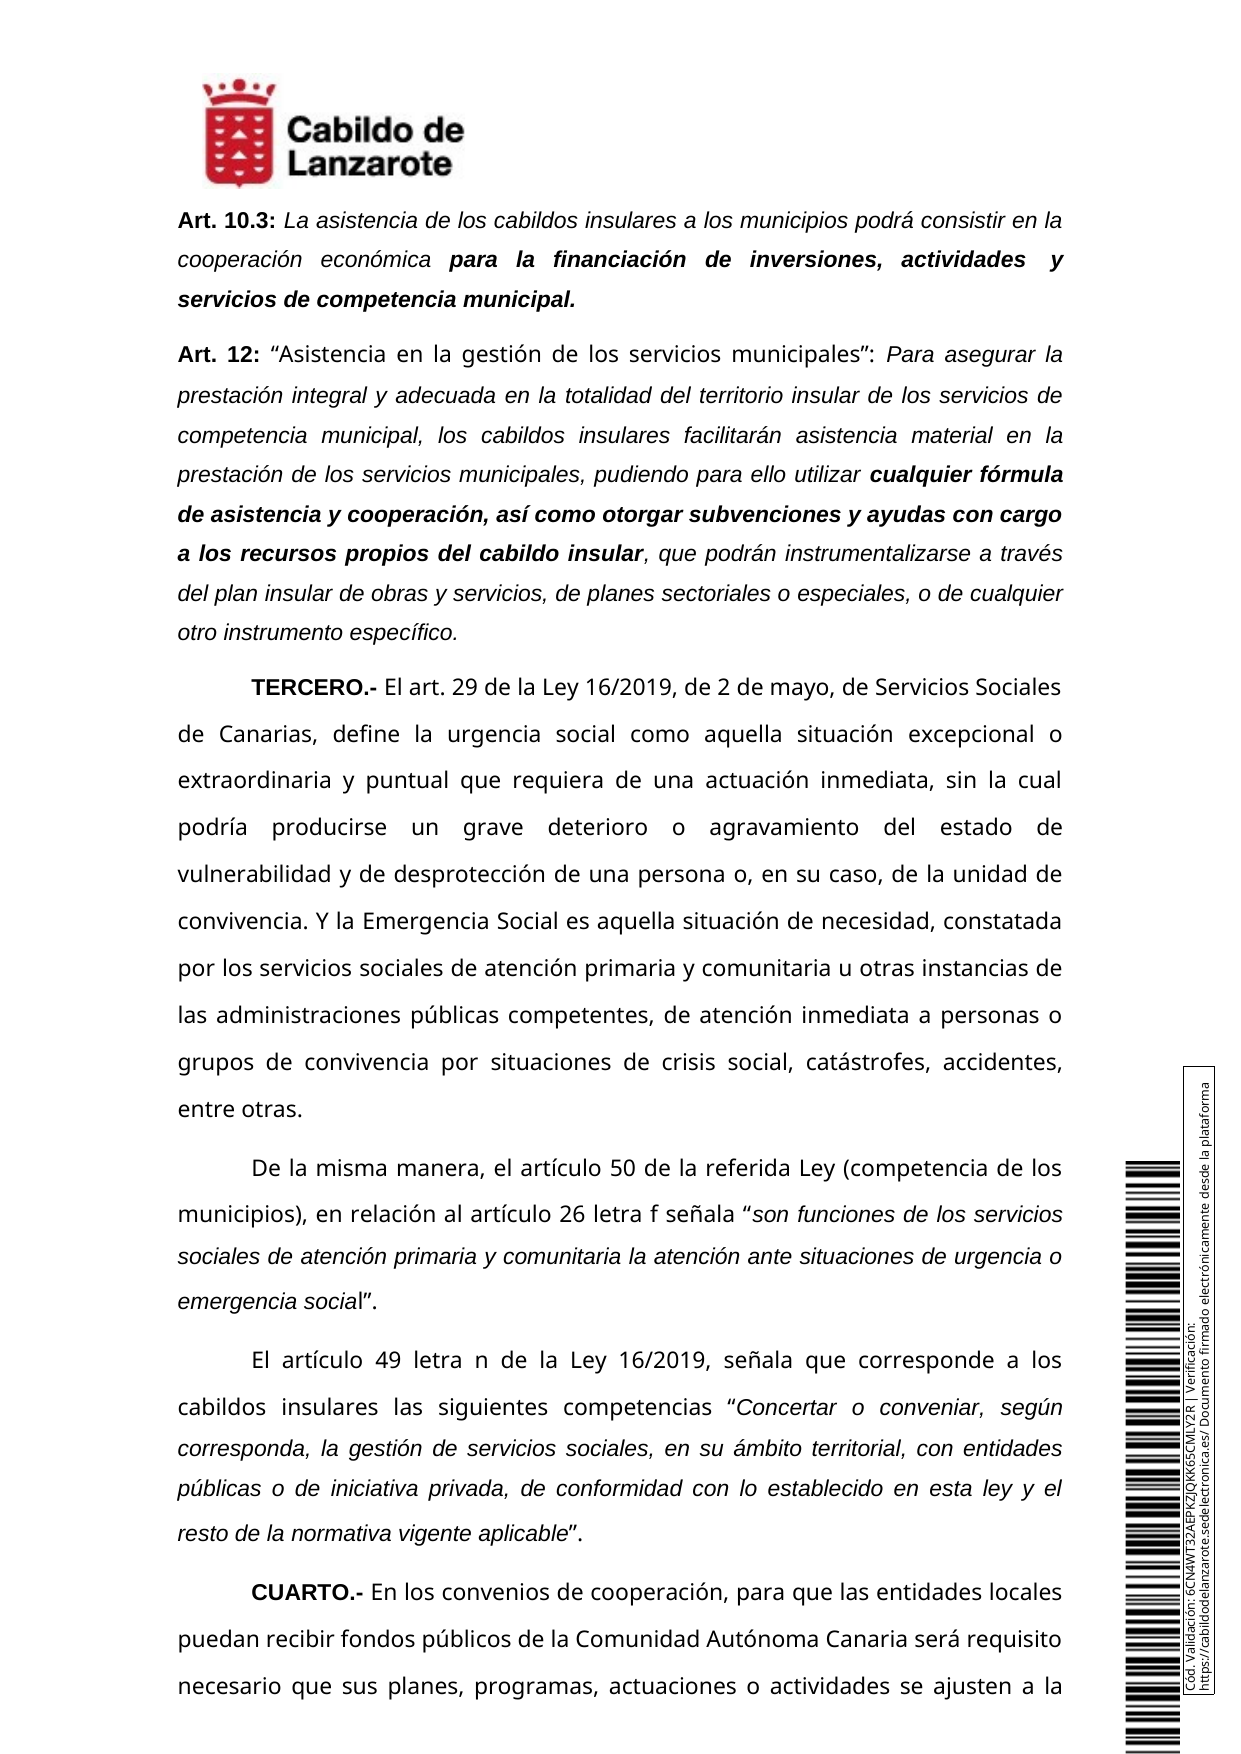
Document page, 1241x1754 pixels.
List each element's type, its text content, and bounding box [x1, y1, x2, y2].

text Art. 10.3: La asistencia de los cabildos insulares a los municipios podrá consistir en la cooperación económica para la financiación de inversiones, actividades y servicios de competencia municipal. [177, 207, 1063, 312]
picture [201, 73, 466, 189]
picture [1125, 1161, 1180, 1754]
text De la misma manera, el artículo 50 de la referida Ley (competencia de los municipios), en relación al artículo 26 letra f señala “son funciones de los servicios sociales de atención primaria y comunitaria la atención ante situaciones de urgencia o emergencia social”. [177, 1151, 1063, 1316]
text TERCERO.- El art. 29 de la Ley 16/2019, de 2 de mayo, de Servicios Sociales de Canarias, define la urgencia social como aquella situación excepcional o extraordinaria y puntual que requiera de una actuación inmediata, sin la cual podría producirse un grave deterioro o agravamiento del estado de vulnerabilidad y de desprotección de una persona o, en su caso, de la unidad de convivencia. Y la Emergencia Social es aquella situación de necesidad, constatada por los servicios sociales de atención primaria y comunitaria u otras instancias de las administraciones públicas competentes, de atención inmediata a personas o grupos de convivencia por situaciones de crisis social, catástrofes, accidentes, entre otras. [177, 671, 1063, 1124]
text El artículo 49 letra n de la Ley 16/2019, señala que corresponde a los cabildos insulares las siguientes competencias “Concertar o conveniar, según corresponda, la gestión de servicios sociales, en su ámbito territorial, con entidades públicas o de iniciativa privada, de conformidad con lo establecido en esta ley y el resto de la normativa vigente aplicable”. [177, 1344, 1063, 1548]
text CUARTO.- En los convenios de cooperación, para que las entidades locales puedan recibir fondos públicos de la Comunidad Autónoma Canaria será requisito necesario que sus planes, programas, actuaciones o actividades se ajusten a la [177, 1576, 1063, 1701]
text Art. 12: “Asistencia en la gestión de los servicios municipales”: Para asegurar la prestación integral y adecuada en la totalidad del territorio insular de los servicios de competencia municipal, los cabildos insulares facilitarán asistencia material en la prestación de los servicios municipales, pudiendo para ello utilizar cualquier fórmula de asistencia y cooperación, así como otorgar subvenciones y ayudas con cargo a los recursos propios del cabildo insular, que podrán instrumentalizarse a través del plan insular de obras y servicios, de planes sectoriales o especiales, o de cualquier otro instrumento específico. [177, 338, 1063, 646]
text Cód. Validación: 6CN4WT32AEPKZJQKK65CMLY2R | Verificación: https://cabildodelanzarote.sedelectronica.es/ Documento firmado electrónicamente desde la plataforma esPublico Gestiona | Página 4 de 12 [1184, 1068, 1211, 1693]
